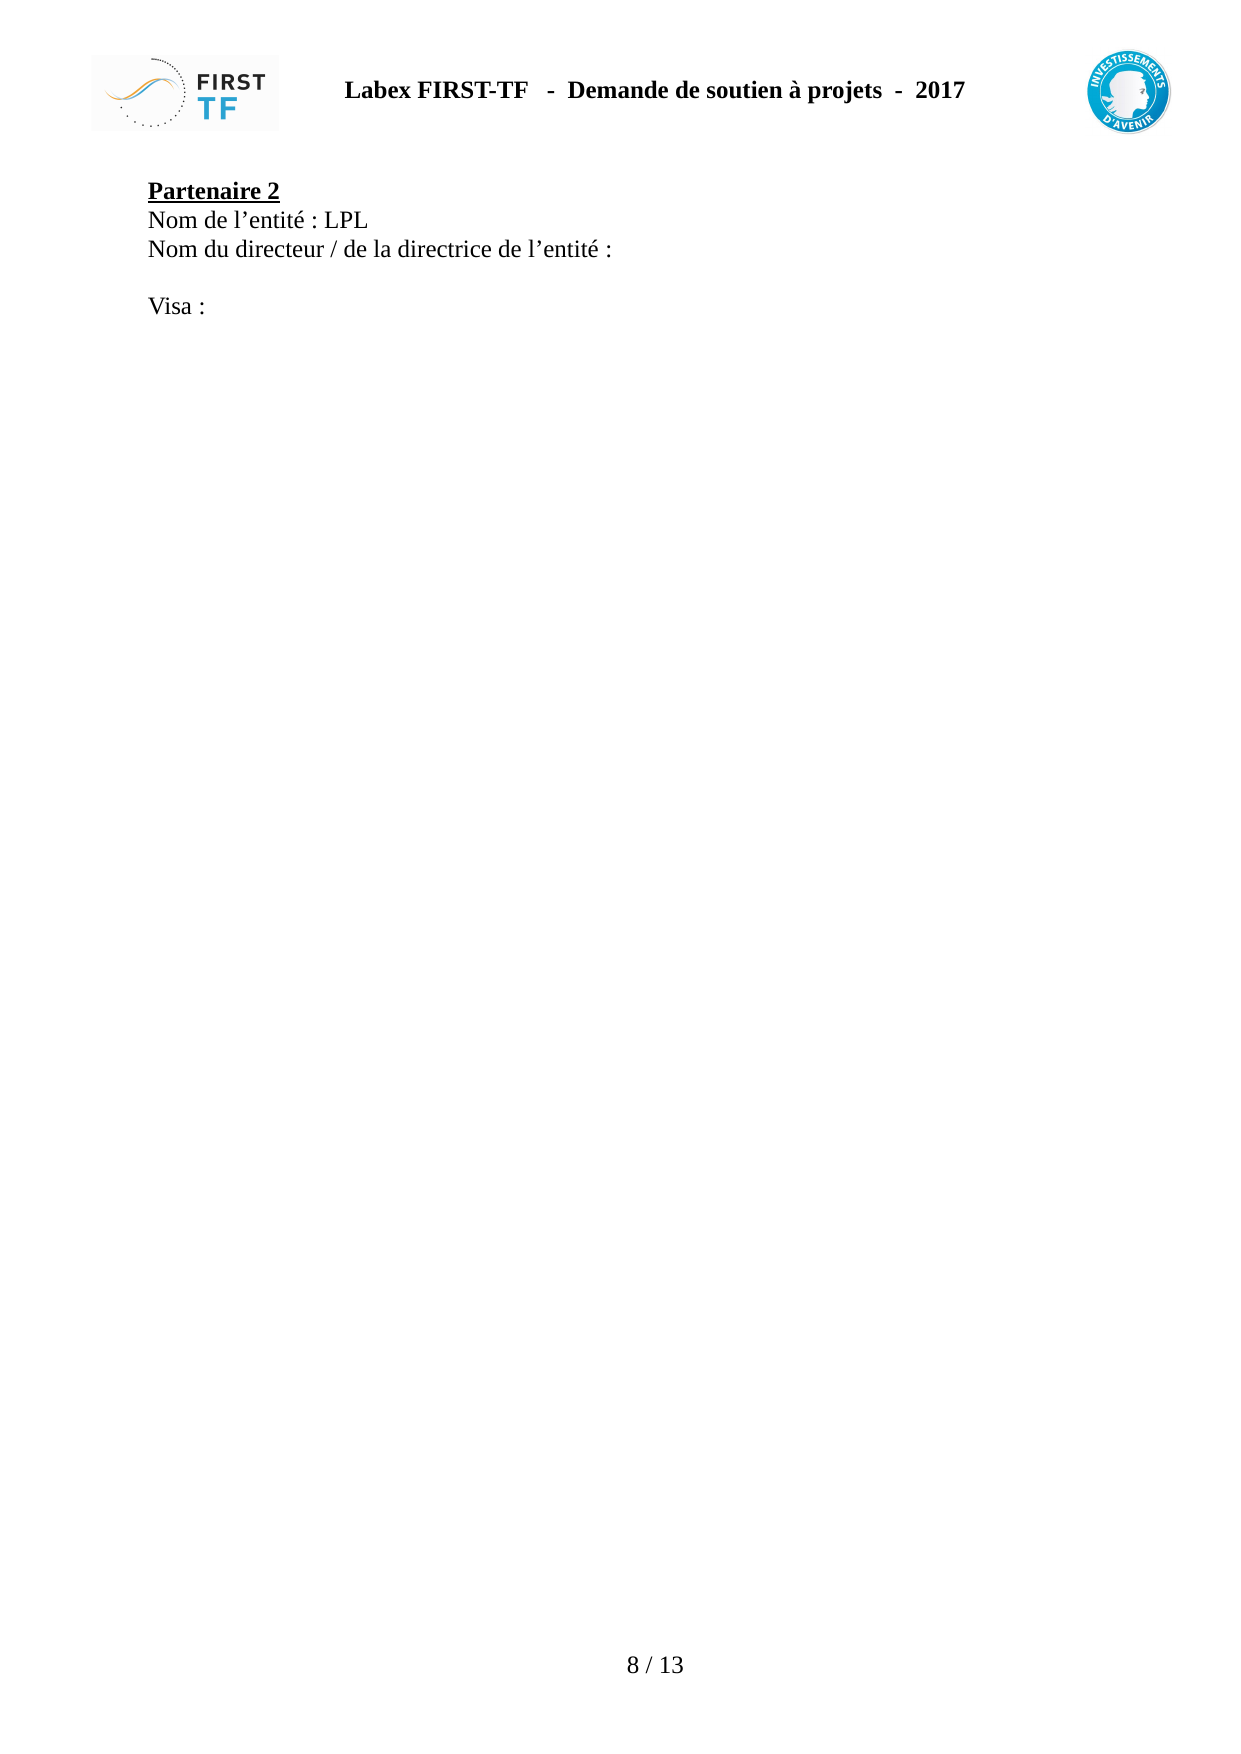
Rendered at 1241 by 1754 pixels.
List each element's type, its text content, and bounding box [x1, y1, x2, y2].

picture [91, 55, 279, 131]
text Partenaire 2 [148, 176, 1162, 205]
picture [1085, 47, 1173, 136]
text Nom de l’entité : LPL [148, 205, 1162, 234]
text Visa : [148, 291, 1162, 320]
text Nom du directeur / de la directrice de l’entité : [148, 234, 1162, 263]
